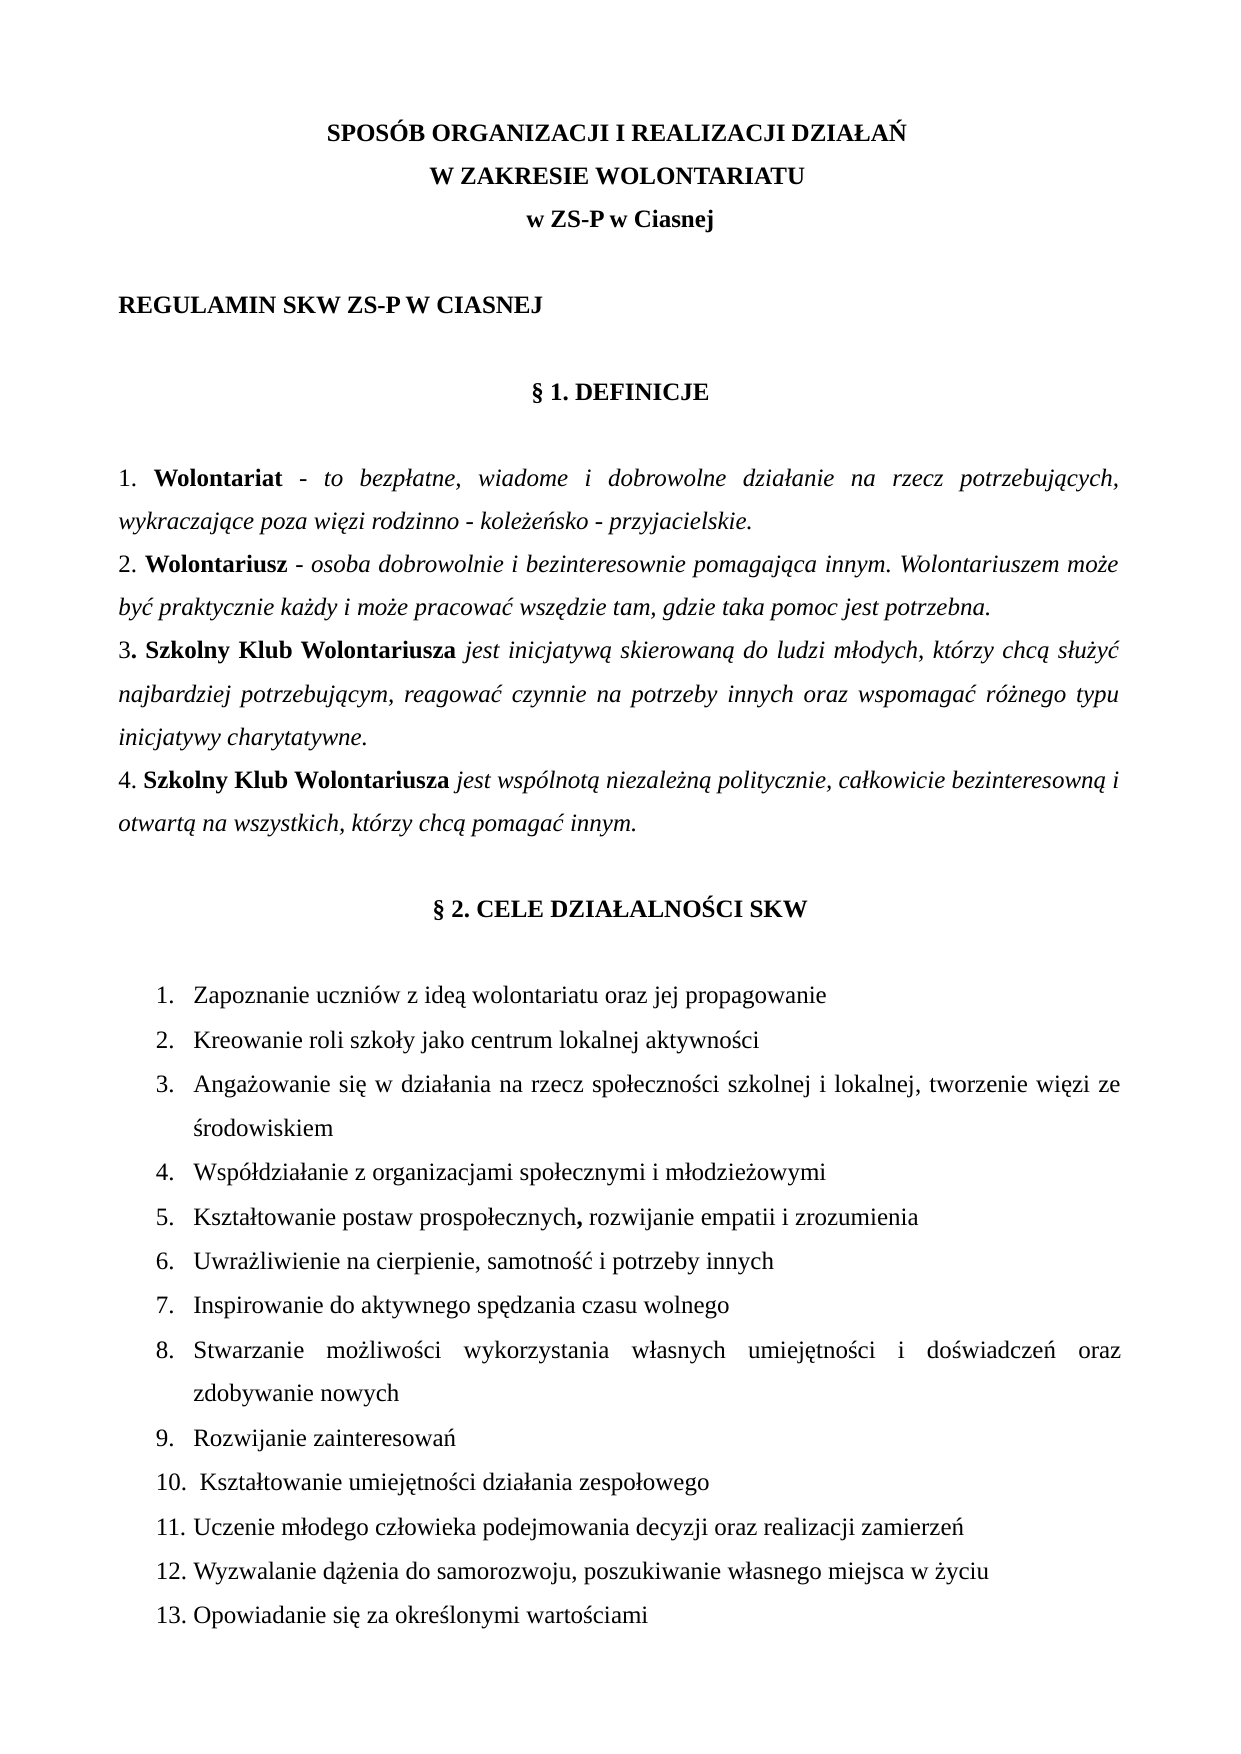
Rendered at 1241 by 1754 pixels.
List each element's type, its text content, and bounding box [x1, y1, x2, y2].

text SPOSÓB ORGANIZACJI I REALIZACJI DZIAŁAŃ [118, 118, 1122, 147]
list Kształtowanie postaw prospołecznych, rozwijanie empatii i zrozumienia [156, 1202, 1122, 1230]
list Rozwijanie zainteresowań [156, 1423, 1122, 1451]
list Kształtowanie umiejętności działania zespołowego [156, 1467, 1122, 1496]
text § 2. CELE DZIAŁALNOŚCI SKW [118, 894, 1122, 923]
list Kreowanie roli szkoły jako centrum lokalnej aktywności [156, 1025, 1122, 1054]
list Angażowanie się w działania na rzecz społeczności szkolnej i lokalnej, tworzenie więzi ze środowiskiem [156, 1069, 1122, 1141]
list Stwarzanie możliwości wykorzystania własnych umiejętności i doświadczeń oraz zdobywanie nowych [156, 1335, 1122, 1407]
text § 1. DEFINICJE [118, 377, 1122, 406]
text 1. Wolontariat - to bezpłatne, wiadome i dobrowolne działanie na rzecz potrzebujących, wykraczające poza więzi rodzinno - koleżeńsko - przyjacielskie. [118, 463, 1122, 535]
list Uczenie młodego człowieka podejmowania decyzji oraz realizacji zamierzeń [156, 1512, 1122, 1540]
text w ZS-P w Ciasnej [118, 204, 1122, 233]
list Zapoznanie uczniów z ideą wolontariatu oraz jej propagowanie [156, 981, 1122, 1009]
list Inspirowanie do aktywnego spędzania czasu wolnego [156, 1291, 1122, 1319]
list Uwrażliwienie na cierpienie, samotność i potrzeby innych [156, 1246, 1122, 1275]
list Wyzwalanie dążenia do samorozwoju, poszukiwanie własnego miejsca w życiu [156, 1556, 1122, 1585]
text REGULAMIN SKW ZS-P W CIASNEJ [118, 291, 1122, 319]
list Współdziałanie z organizacjami społecznymi i młodzieżowymi [156, 1157, 1122, 1186]
text 2. Wolontariusz - osoba dobrowolnie i bezinteresownie pomagająca innym. Wolontariuszem może być praktycznie każdy i może pracować wszędzie tam, gdzie taka pomoc jest potrzebna. [118, 549, 1122, 621]
text W ZAKRESIE WOLONTARIATU [118, 161, 1122, 190]
list Opowiadanie się za określonymi wartościami [156, 1601, 1122, 1629]
text 4. Szkolny Klub Wolontariusza jest wspólnotą niezależną politycznie, całkowicie bezinteresowną i otwartą na wszystkich, którzy chcą pomagać innym. [118, 765, 1122, 837]
text 3. Szkolny Klub Wolontariusza jest inicjatywą skierowaną do ludzi młodych, którzy chcą służyć najbardziej potrzebującym, reagować czynnie na potrzeby innych oraz wspomagać różnego typu inicjatywy charytatywne. [118, 636, 1122, 751]
